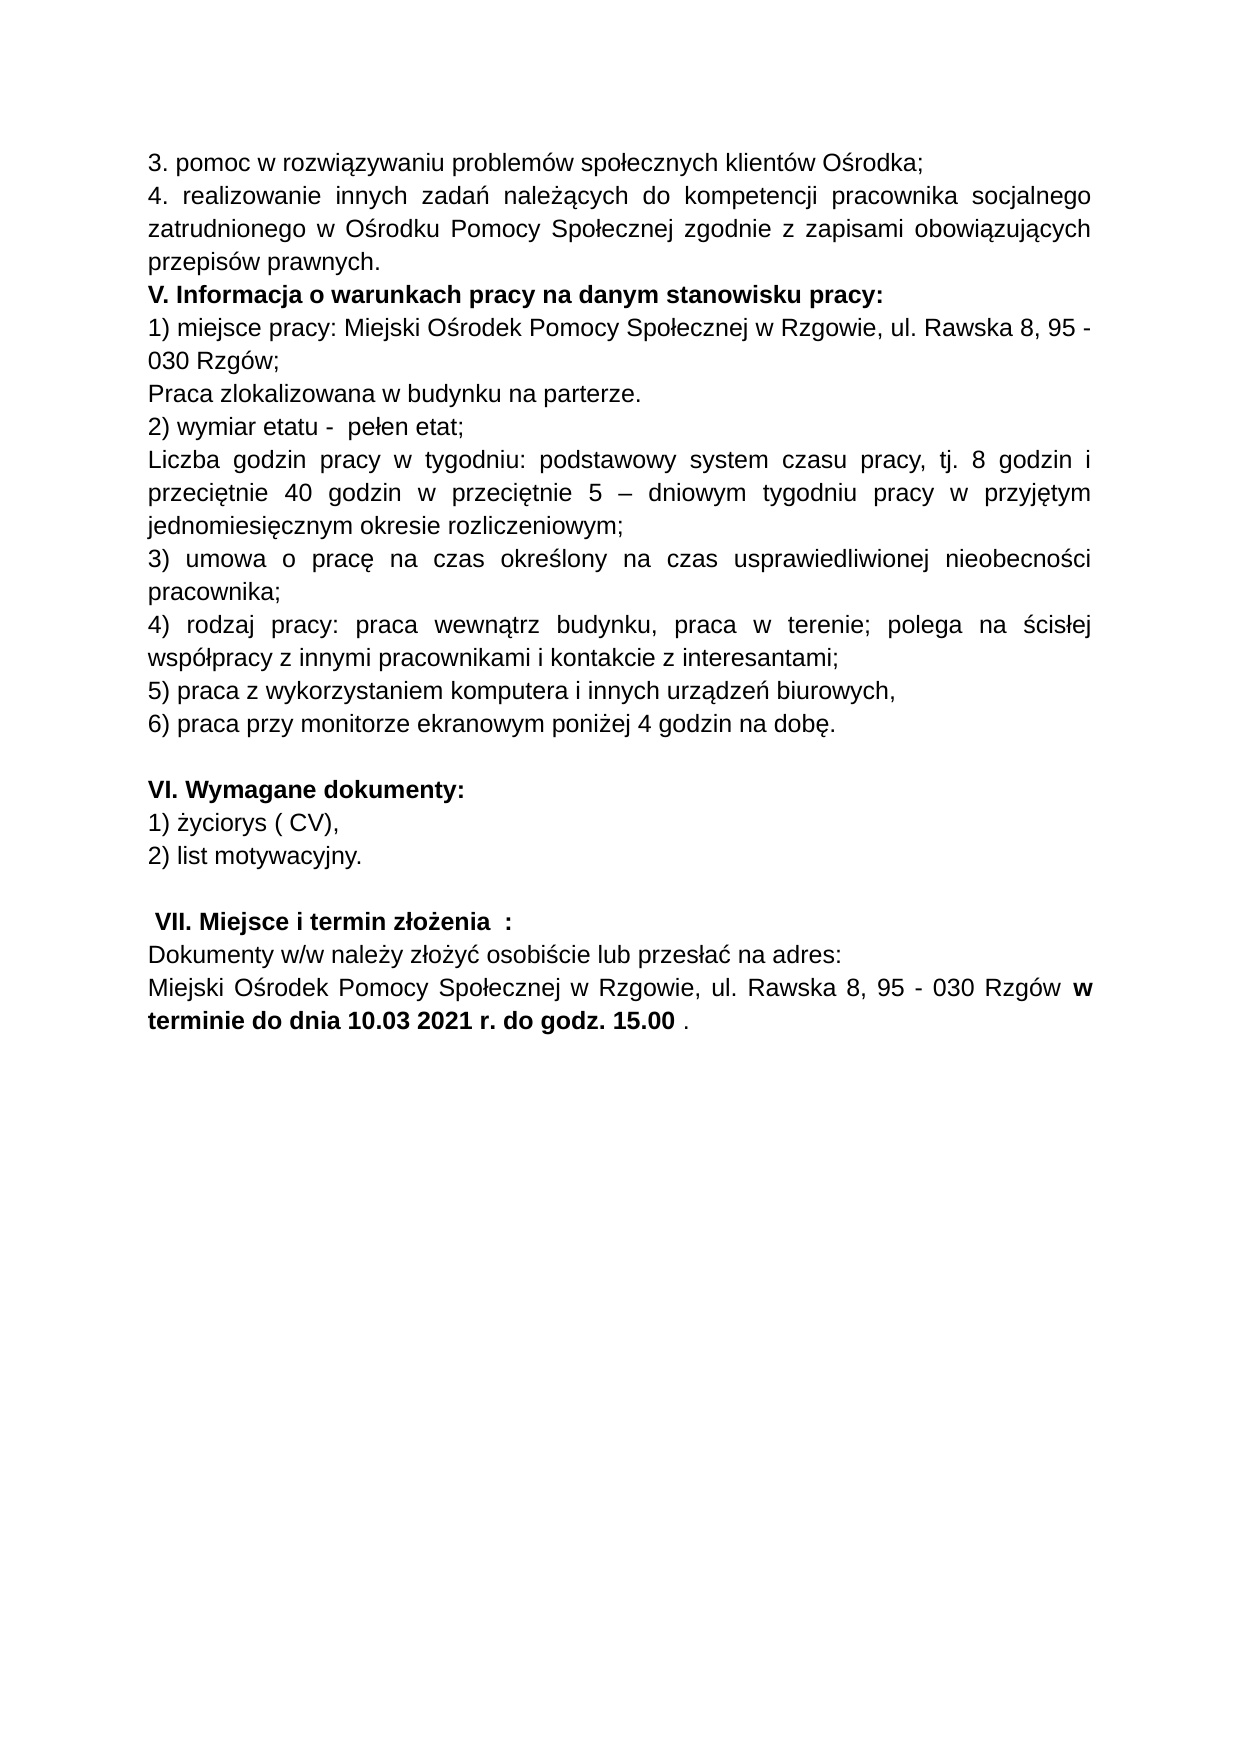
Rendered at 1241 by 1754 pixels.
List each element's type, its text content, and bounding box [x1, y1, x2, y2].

text Dokumenty w/w należy złożyć osobiście lub przesłać na adres: [148, 940, 1093, 969]
list V. Informacja o warunkach pracy na danym stanowisku pracy: [148, 280, 1093, 308]
list 4. realizowanie innych zadań należących do kompetencji pracownika socjalnego zatrudnionego w Ośrodku Pomocy Społecznej zgodnie z zapisami obowiązujących przepisów prawnych. [148, 181, 1093, 275]
text Miejski Ośrodek Pomocy Społecznej w Rzgowie, ul. Rawska 8, 95 - 030 Rzgów w terminie do dnia 10.03 2021 r. do godz. 15.00 . [148, 973, 1093, 1035]
list 2) list motywacyjny. [148, 841, 1093, 870]
list 1) życiorys ( CV), [148, 808, 1093, 837]
list 6) praca przy monitorze ekranowym poniżej 4 godzin na dobę. [148, 709, 1093, 738]
list 5) praca z wykorzystaniem komputera i innych urządzeń biurowych, [148, 676, 1093, 705]
list 4) rodzaj pracy: praca wewnątrz budynku, praca w terenie; polega na ścisłej współpracy z innymi pracownikami i kontakcie z interesantami; [148, 610, 1093, 672]
list Praca zlokalizowana w budynku na parterze. [148, 379, 1093, 407]
text VII. Miejsce i termin złożenia : [148, 907, 1093, 936]
list 3) umowa o pracę na czas określony na czas usprawiedliwionej nieobecności pracownika; [148, 544, 1093, 606]
list 1) miejsce pracy: Miejski Ośrodek Pomocy Społecznej w Rzgowie, ul. Rawska 8, 95 -030 Rzgów; [148, 313, 1093, 374]
list Liczba godzin pracy w tygodniu: podstawowy system czasu pracy, tj. 8 godzin i przeciętnie 40 godzin w przeciętnie 5 – dniowym tygodniu pracy w przyjętym jednomiesięcznym okresie rozliczeniowym; [148, 445, 1093, 539]
list 3. pomoc w rozwiązywaniu problemów społecznych klientów Ośrodka; [148, 148, 1093, 176]
list 2) wymiar etatu - pełen etat; [148, 412, 1093, 441]
list VI. Wymagane dokumenty: [148, 775, 1093, 804]
